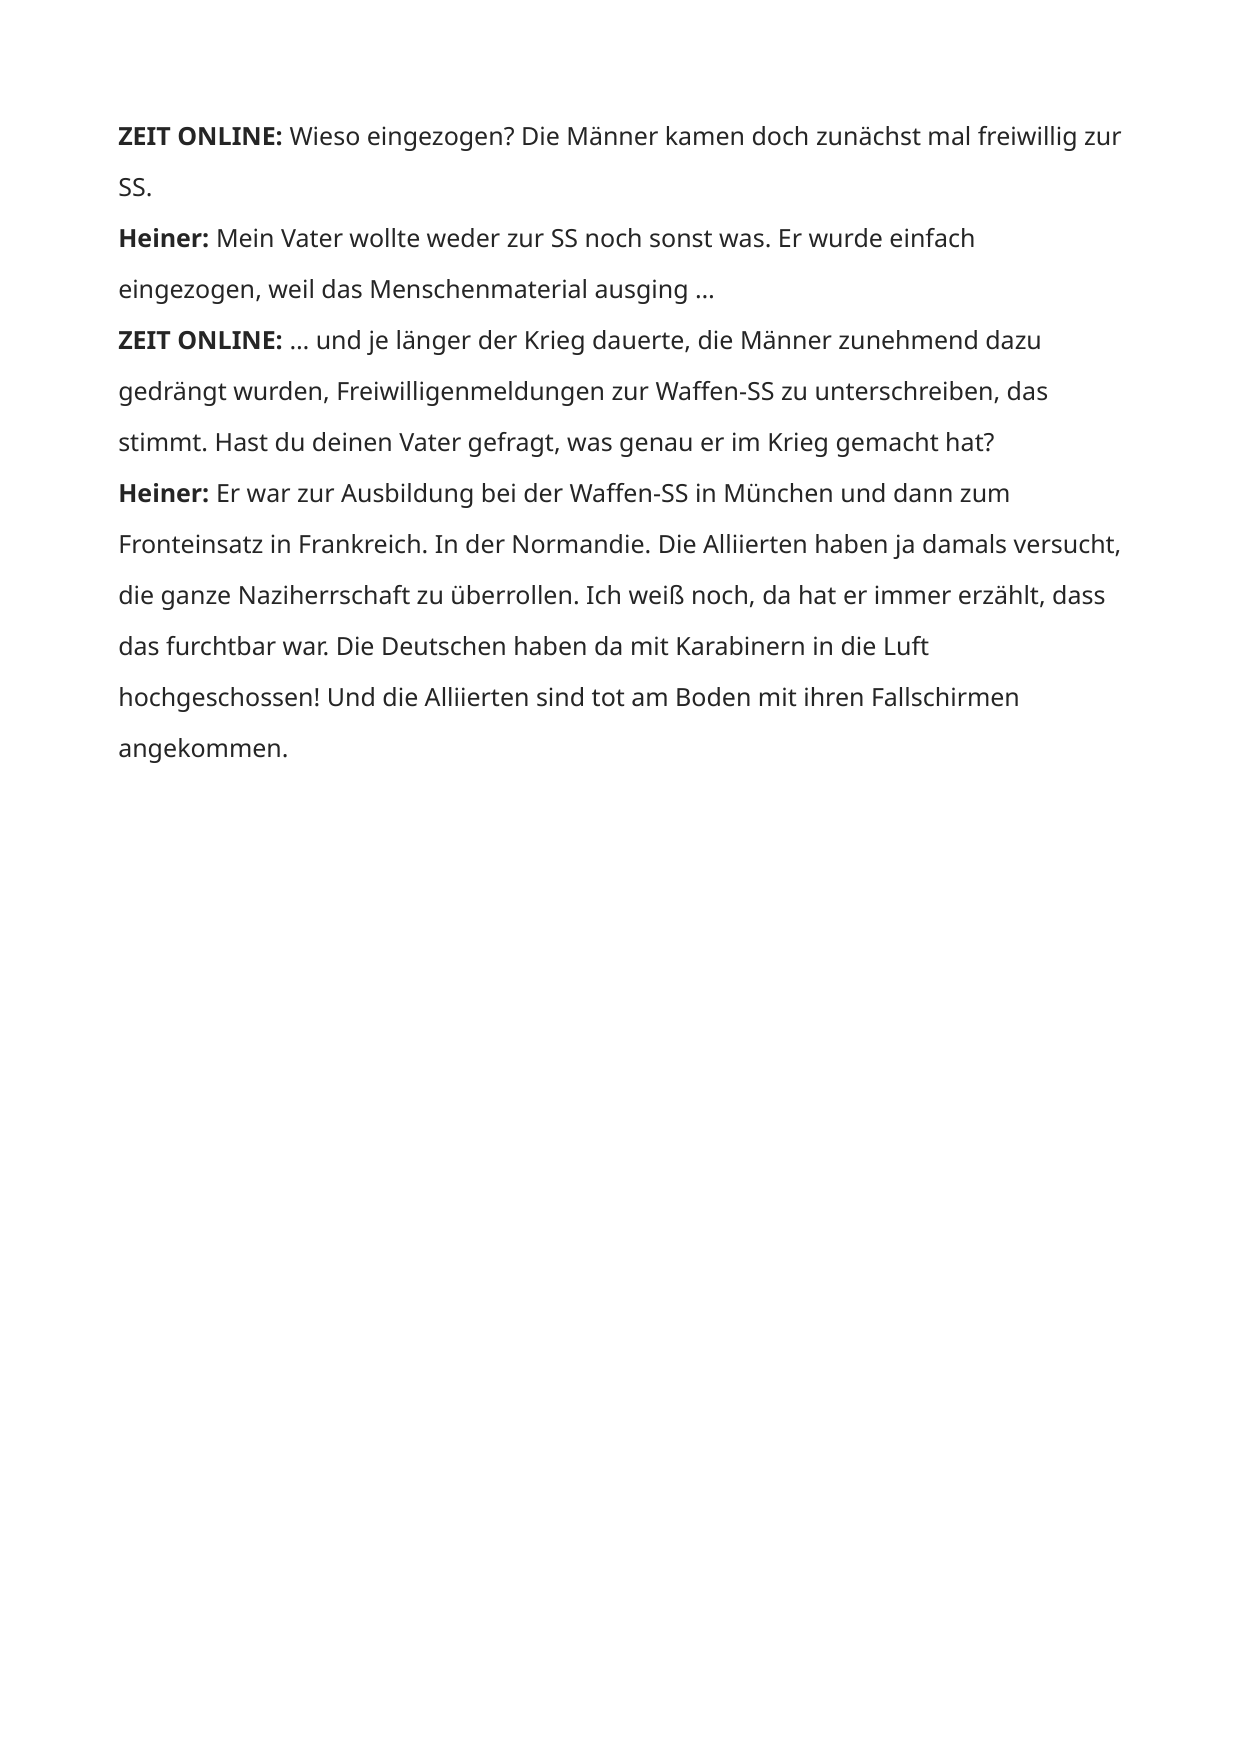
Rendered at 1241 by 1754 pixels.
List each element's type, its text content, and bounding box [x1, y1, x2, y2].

text ZEIT ONLINE: Wieso eingezogen? Die Männer kamen doch zunächst mal freiwillig zur SS. [118, 118, 1122, 203]
text Heiner: Er war zur Ausbildung bei der Waffen-SS in München und dann zum Fronteinsatz in Frankreich. In der Normandie. Die Alliierten haben ja damals versucht, die ganze Naziherrschaft zu überrollen. Ich weiß noch, da hat er immer erzählt, dass das furchtbar war. Die Deutschen haben da mit Karabinern in die Luft hochgeschossen! Und die Alliierten sind tot am Boden mit ihren Fallschirmen angekommen. [118, 475, 1122, 765]
text Heiner: Mein Vater wollte weder zur SS noch sonst was. Er wurde einfach eingezogen, weil das Menschenmaterial ausging … [118, 220, 1122, 305]
text ZEIT ONLINE: … und je länger der Krieg dauerte, die Männer zunehmend dazu gedrängt wurden, Freiwilligenmeldungen zur Waffen-SS zu unterschreiben, das stimmt. Hast du deinen Vater gefragt, was genau er im Krieg gemacht hat? [118, 322, 1122, 458]
